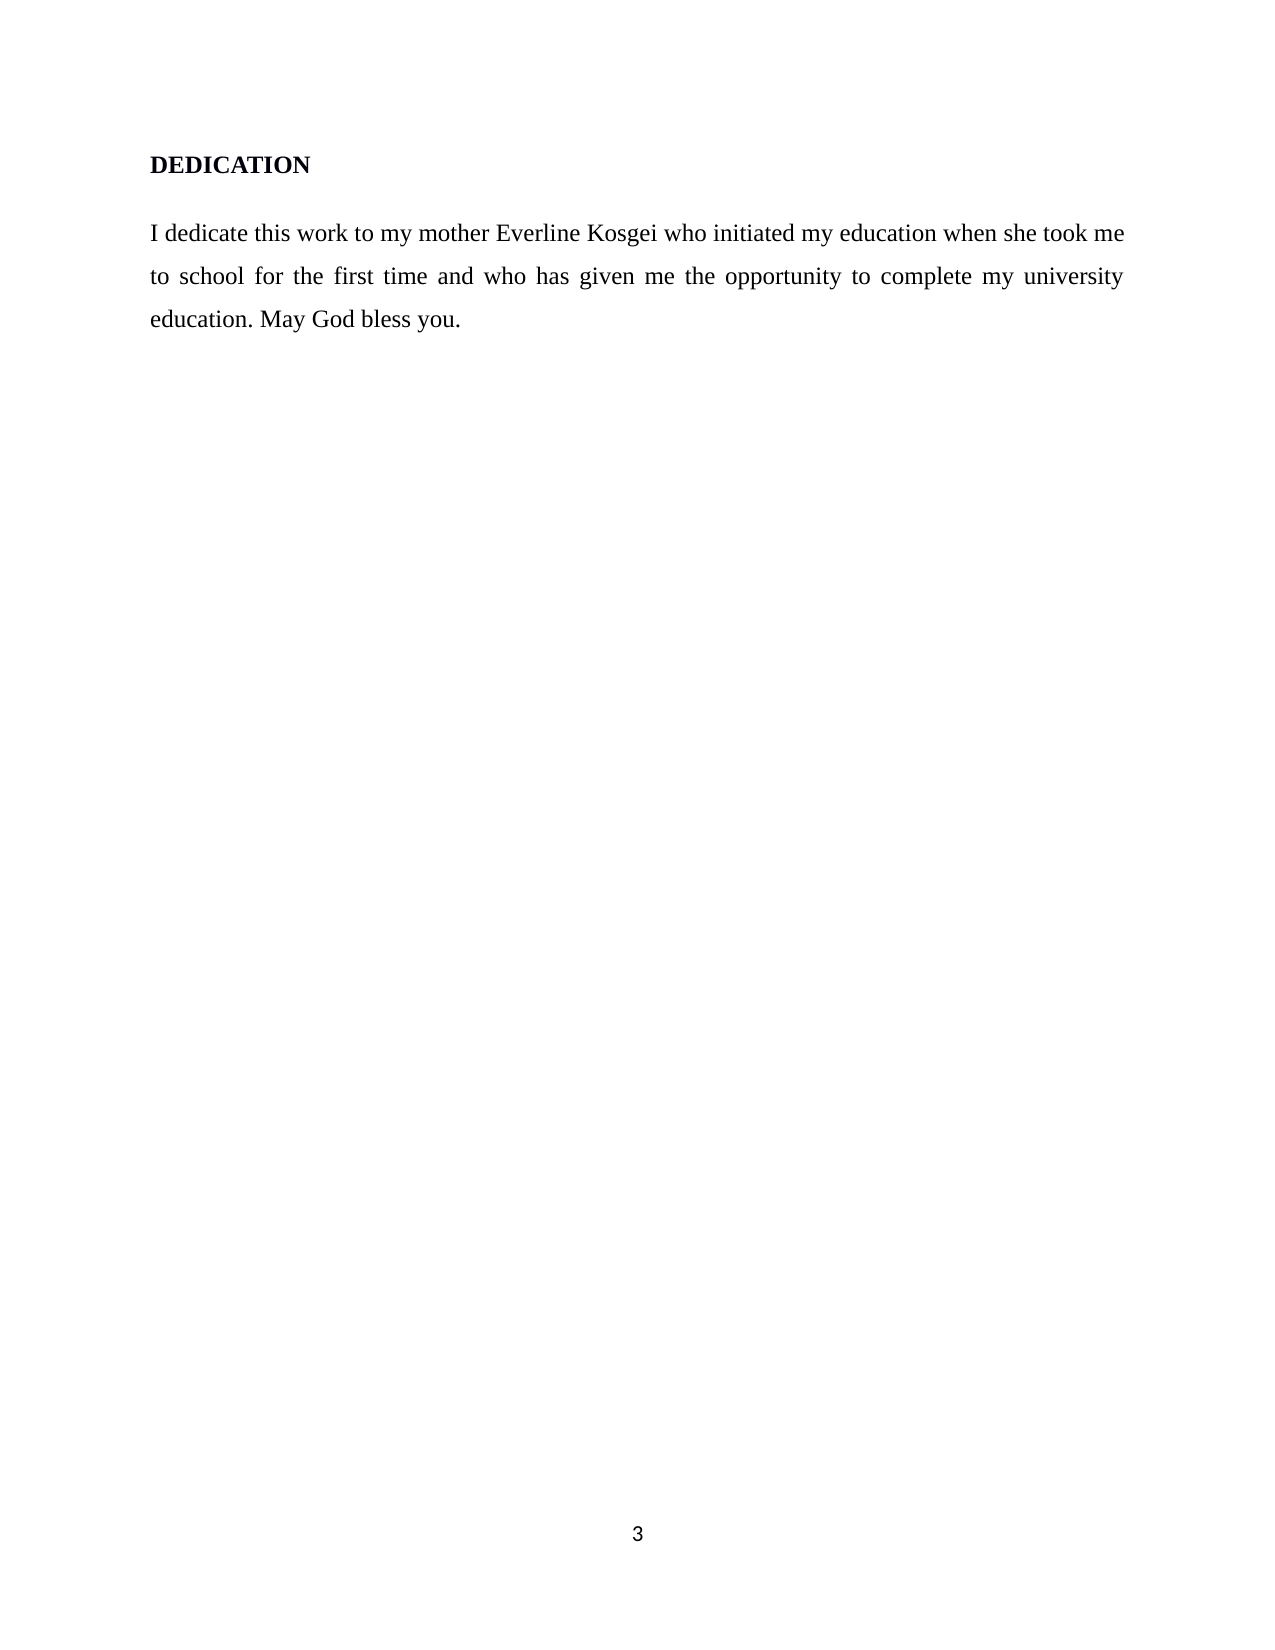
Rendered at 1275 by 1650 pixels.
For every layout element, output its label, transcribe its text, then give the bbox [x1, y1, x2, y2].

text I dedicate this work to my mother Everline Kosgei who initiated my education when she took me to school for the first time and who has given me the opportunity to complete my university education. May God bless you. [150, 218, 1125, 333]
subtitle DEDICATION [150, 150, 1125, 179]
